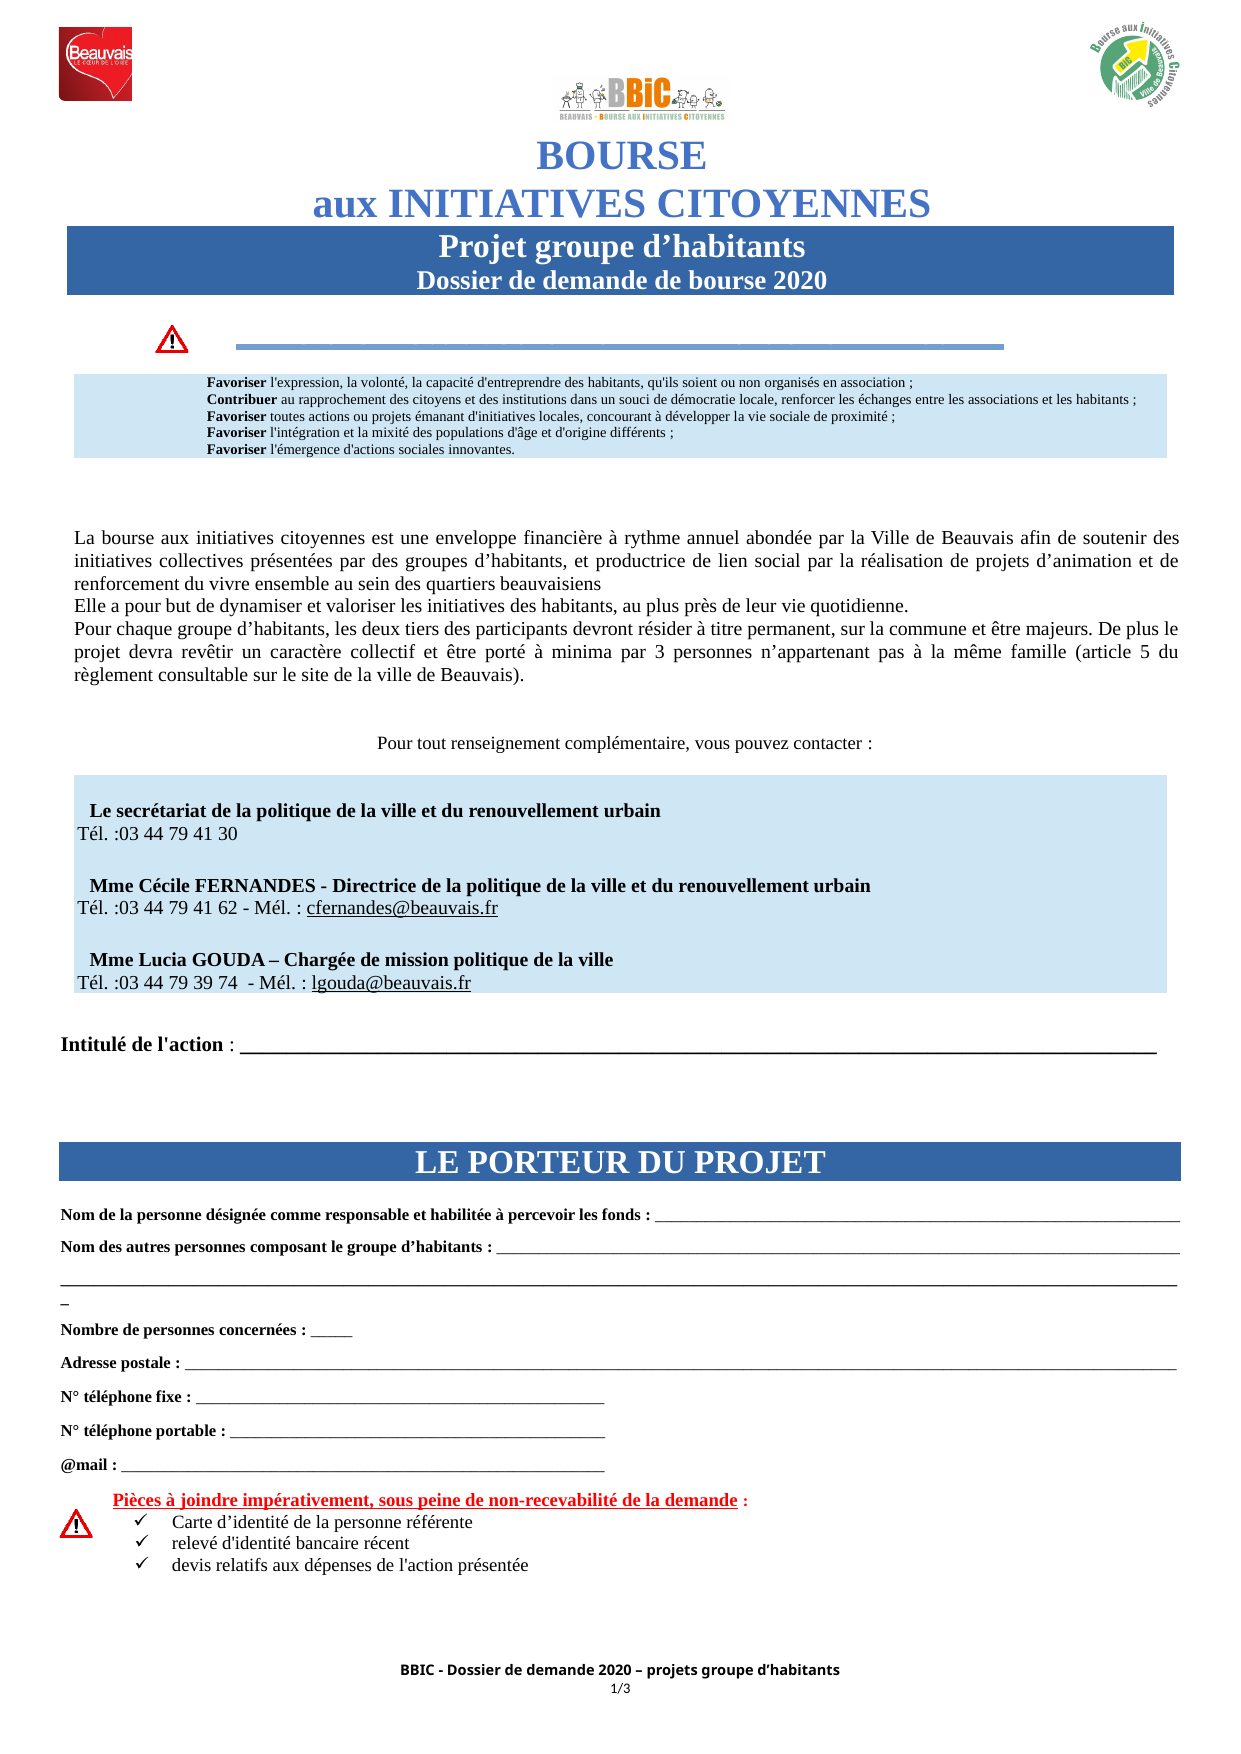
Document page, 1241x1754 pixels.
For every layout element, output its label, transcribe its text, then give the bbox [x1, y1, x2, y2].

text Projet groupe d’habitants [67, 226, 1174, 264]
text Mme Cécile FERNANDES - Directrice de la politique de la ville et du renouvellement urbain [74, 873, 1167, 896]
text _______________________________________________________________________________________________________________________________________ [60, 1268, 1182, 1307]
text Favoriser toutes actions ou projets émanant d'initiatives locales, concourant à développer la vie sociale de proximité ; [74, 407, 1167, 424]
text Favoriser l'expression, la volonté, la capacité d'entreprendre des habitants, qu'ils soient ou non organisés en association ; [74, 374, 1167, 391]
list Carte d’identité de la personne référente [133, 1511, 1181, 1532]
text Favoriser l'émergence d'actions sociales innovantes. [74, 441, 1167, 458]
text Nom des autres personnes composant le groupe d’habitants : __________________________________________________________________________________ [60, 1237, 1182, 1256]
text aux INITIATIVES CITOYENNES [67, 178, 1174, 226]
text Contribuer au rapprochement des citoyens et des institutions dans un souci de démocratie locale, renforcer les échanges entre les associations et les habitants ; [74, 391, 1167, 407]
text Tél. :03 44 79 39 74 - Mél. : lgouda@beauvais.fr [74, 971, 1167, 993]
text Favoriser l'intégration et la mixité des populations d'âge et d'origine différents ; [74, 424, 1167, 441]
text LE PORTEUR DU PROJET [59, 1142, 1181, 1181]
text Pour chaque groupe d’habitants, les deux tiers des participants devront résider à titre permanent, sur la commune et être majeurs. De plus le projet devra revêtir un caractère collectif et être porté à minima par 3 personnes n’appartenant pas à la même famille (article 5 du règlement consultable sur le site de la ville de Beauvais). [74, 617, 1181, 686]
text N° téléphone portable : _____________________________________________ [60, 1421, 1182, 1440]
text BOURSE [67, 130, 1174, 178]
text OBJECTIFS de la BOURSE AUX INITIATIVES CITOYENNES : [236, 344, 1004, 350]
text Intitulé de l'action : ________________________________________________________________________________ [60, 1030, 1182, 1056]
text Pour tout renseignement complémentaire, vous pouvez contacter : [59, 732, 1190, 753]
text Le secrétariat de la politique de la ville et du renouvellement urbain [74, 799, 1167, 822]
text La bourse aux initiatives citoyennes est une enveloppe financière à rythme annuel abondée par la Ville de Beauvais afin de soutenir des initiatives collectives présentées par des groupes d’habitants, et productrice de lien social par la réalisation de projets d’animation et de renforcement du vivre ensemble au sein des quartiers beauvaisiens [74, 526, 1181, 594]
text Pièces à joindre impérativement, sous peine de non-recevabilité de la demande : [59, 1489, 1181, 1511]
list devis relatifs aux dépenses de l'action présentée [134, 1554, 1181, 1575]
text Tél. :03 44 79 41 30 [74, 822, 1167, 845]
text N° téléphone fixe : _________________________________________________ [60, 1387, 1182, 1406]
text Elle a pour but de dynamiser et valoriser les initiatives des habitants, au plus près de leur vie quotidienne. [74, 594, 1181, 617]
text Tél. :03 44 79 41 62 - Mél. : cfernandes@beauvais.fr [74, 896, 1167, 919]
list relevé d'identité bancaire récent [134, 1532, 1181, 1554]
text Adresse postale : _______________________________________________________________________________________________________________________ [60, 1353, 1182, 1372]
text Nombre de personnes concernées : _____ [60, 1319, 1182, 1338]
text Dossier de demande de bourse 2020 [67, 264, 1174, 295]
text Nom de la personne désignée comme responsable et habilitée à percevoir les fonds : _______________________________________________________________ [60, 1205, 1182, 1224]
text @mail : __________________________________________________________ [60, 1455, 1182, 1474]
text Mme Lucia GOUDA – Chargée de mission politique de la ville [74, 948, 1167, 971]
